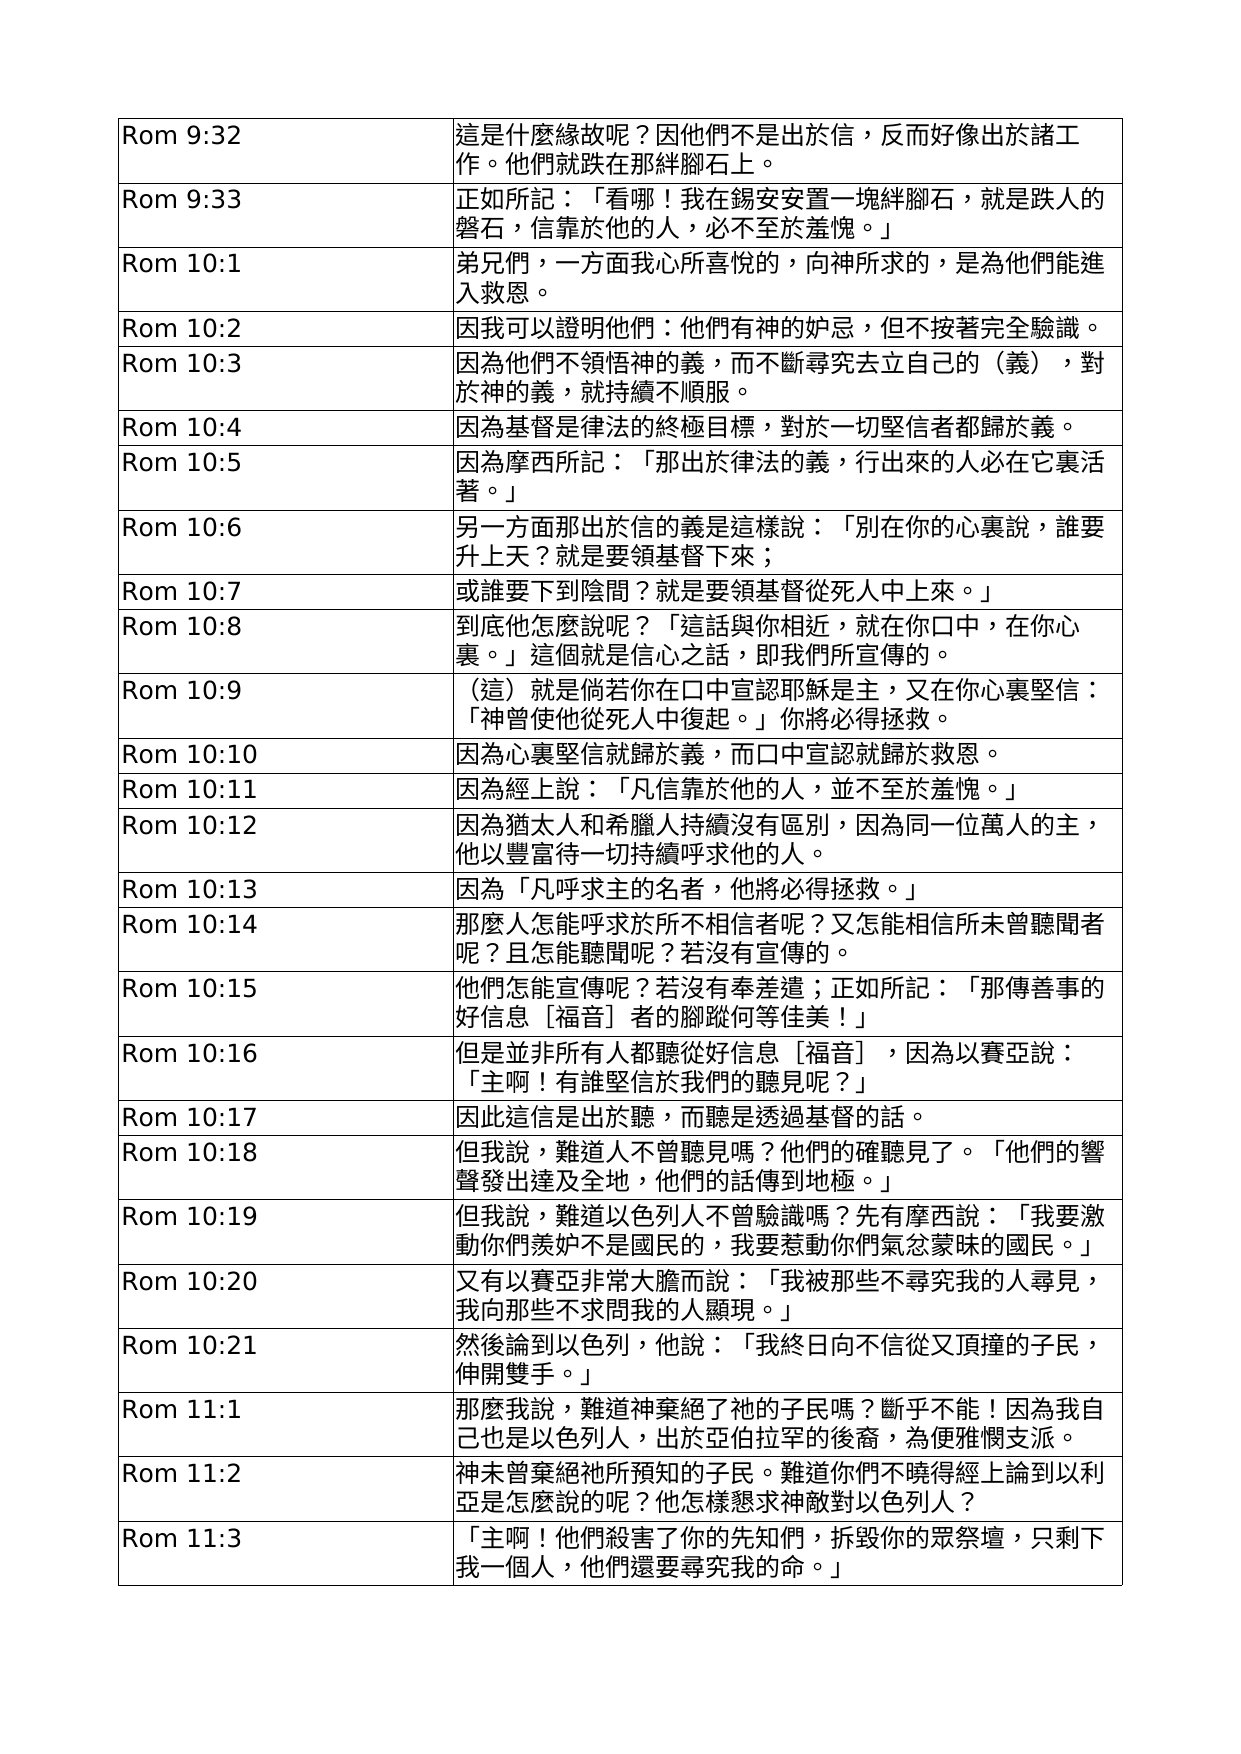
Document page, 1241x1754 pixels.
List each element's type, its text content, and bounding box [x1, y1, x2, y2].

table_cell 那麼人怎能呼求於所不相信者呢？又怎能相信所未曾聽聞者呢？且怎能聽聞呢？若沒有宣傳的。 [454, 908, 1122, 971]
table_cell 因為猶太人和希臘人持續沒有區別，因為同一位萬人的主，他以豐富待一切持續呼求他的人。 [454, 809, 1122, 872]
table_cell 正如所記：「看哪！我在錫安安置一塊絆腳石，就是跌人的磐石，信靠於他的人，必不至於羞愧。」 [454, 184, 1122, 247]
table_cell 因我可以證明他們：他們有神的妒忌，但不按著完全驗識。 [454, 312, 1122, 346]
table_cell 因為心裏堅信就歸於義，而口中宣認就歸於救恩。 [454, 739, 1122, 773]
table_cell Rom 10:18 [119, 1136, 453, 1199]
table_cell 又有以賽亞非常大膽而說：「我被那些不尋究我的人尋見，我向那些不求問我的人顯現。」 [454, 1265, 1122, 1328]
table_cell Rom 10:5 [119, 446, 453, 510]
table_cell Rom 10:17 [119, 1101, 453, 1135]
table_cell Rom 10:2 [119, 312, 453, 346]
table_cell 因此這信是出於聽，而聽是透過基督的話。 [454, 1101, 1122, 1135]
table_cell 神未曾棄絕祂所預知的子民。難道你們不曉得經上論到以利亞是怎麼說的呢？他怎樣懇求神敵對以色列人？ [454, 1457, 1122, 1521]
table_cell 或誰要下到陰間？就是要領基督從死人中上來。」 [454, 575, 1122, 609]
table_cell Rom 9:32 [119, 119, 453, 182]
table_cell 這是什麼緣故呢？因他們不是出於信，反而好像出於諸工作。他們就跌在那絆腳石上。 [454, 119, 1122, 182]
table_cell 「主啊！他們殺害了你的先知們，拆毀你的眾祭壇，只剩下我一個人，他們還要尋究我的命。」 [454, 1522, 1122, 1585]
table_cell 但是並非所有人都聽從好信息［福音］，因為以賽亞說：「主啊！有誰堅信於我們的聽見呢？」 [454, 1037, 1122, 1100]
table_cell 弟兄們，一方面我心所喜悅的，向神所求的，是為他們能進入救恩。 [454, 248, 1122, 311]
table_cell 那麼我說，難道神棄絕了祂的子民嗎？斷乎不能！因為我自己也是以色列人，出於亞伯拉罕的後裔，為便雅憫支派。 [454, 1393, 1122, 1456]
table_cell 因為經上說：「凡信靠於他的人，並不至於羞愧。」 [454, 774, 1122, 808]
table_cell Rom 10:3 [119, 347, 453, 410]
table_cell Rom 11:1 [119, 1393, 453, 1456]
table_cell Rom 10:9 [119, 674, 453, 738]
table_cell Rom 10:13 [119, 873, 453, 907]
table_cell Rom 10:11 [119, 774, 453, 808]
table_cell 因為基督是律法的終極目標，對於一切堅信者都歸於義。 [454, 411, 1122, 445]
table_cell （這）就是倘若你在口中宣認耶穌是主，又在你心裏堅信：「神曾使他從死人中復起。」你將必得拯救。 [454, 674, 1122, 738]
table_cell 但我說，難道人不曾聽見嗎？他們的確聽見了。「他們的響聲發出達及全地，他們的話傳到地極。」 [454, 1136, 1122, 1199]
table_cell Rom 11:2 [119, 1457, 453, 1521]
table_cell Rom 10:7 [119, 575, 453, 609]
table_cell Rom 10:10 [119, 739, 453, 773]
table_cell Rom 10:12 [119, 809, 453, 872]
table_cell Rom 10:1 [119, 248, 453, 311]
table_cell Rom 10:4 [119, 411, 453, 445]
table_cell 因為「凡呼求主的名者，他將必得拯救。」 [454, 873, 1122, 907]
table_cell Rom 11:3 [119, 1522, 453, 1585]
table_cell 但我說，難道以色列人不曾驗識嗎？先有摩西說：「我要激動你們羨妒不是國民的，我要惹動你們氣忿蒙昧的國民。」 [454, 1200, 1122, 1264]
table_cell Rom 10:20 [119, 1265, 453, 1328]
table_cell Rom 10:8 [119, 610, 453, 673]
table_cell 因為摩西所記：「那出於律法的義，行出來的人必在它裏活著。」 [454, 446, 1122, 510]
table_cell Rom 10:14 [119, 908, 453, 971]
table_cell Rom 10:21 [119, 1329, 453, 1392]
table_cell Rom 9:33 [119, 184, 453, 247]
table_cell Rom 10:15 [119, 972, 453, 1036]
table_cell 到底他怎麼說呢？「這話與你相近，就在你口中，在你心裏。」這個就是信心之話，即我們所宣傳的。 [454, 610, 1122, 673]
table_cell 因為他們不領悟神的義，而不斷尋究去立自己的（義），對於神的義，就持續不順服。 [454, 347, 1122, 410]
table_cell Rom 10:19 [119, 1200, 453, 1264]
table_cell Rom 10:16 [119, 1037, 453, 1100]
table_cell Rom 10:6 [119, 511, 453, 574]
table_cell 然後論到以色列，他說：「我終日向不信從又頂撞的子民，伸開雙手。」 [454, 1329, 1122, 1392]
table_cell 他們怎能宣傳呢？若沒有奉差遣；正如所記：「那傳善事的好信息［福音］者的腳蹤何等佳美！」 [454, 972, 1122, 1036]
table_cell 另一方面那出於信的義是這樣說：「別在你的心裏說，誰要升上天？就是要領基督下來； [454, 511, 1122, 574]
